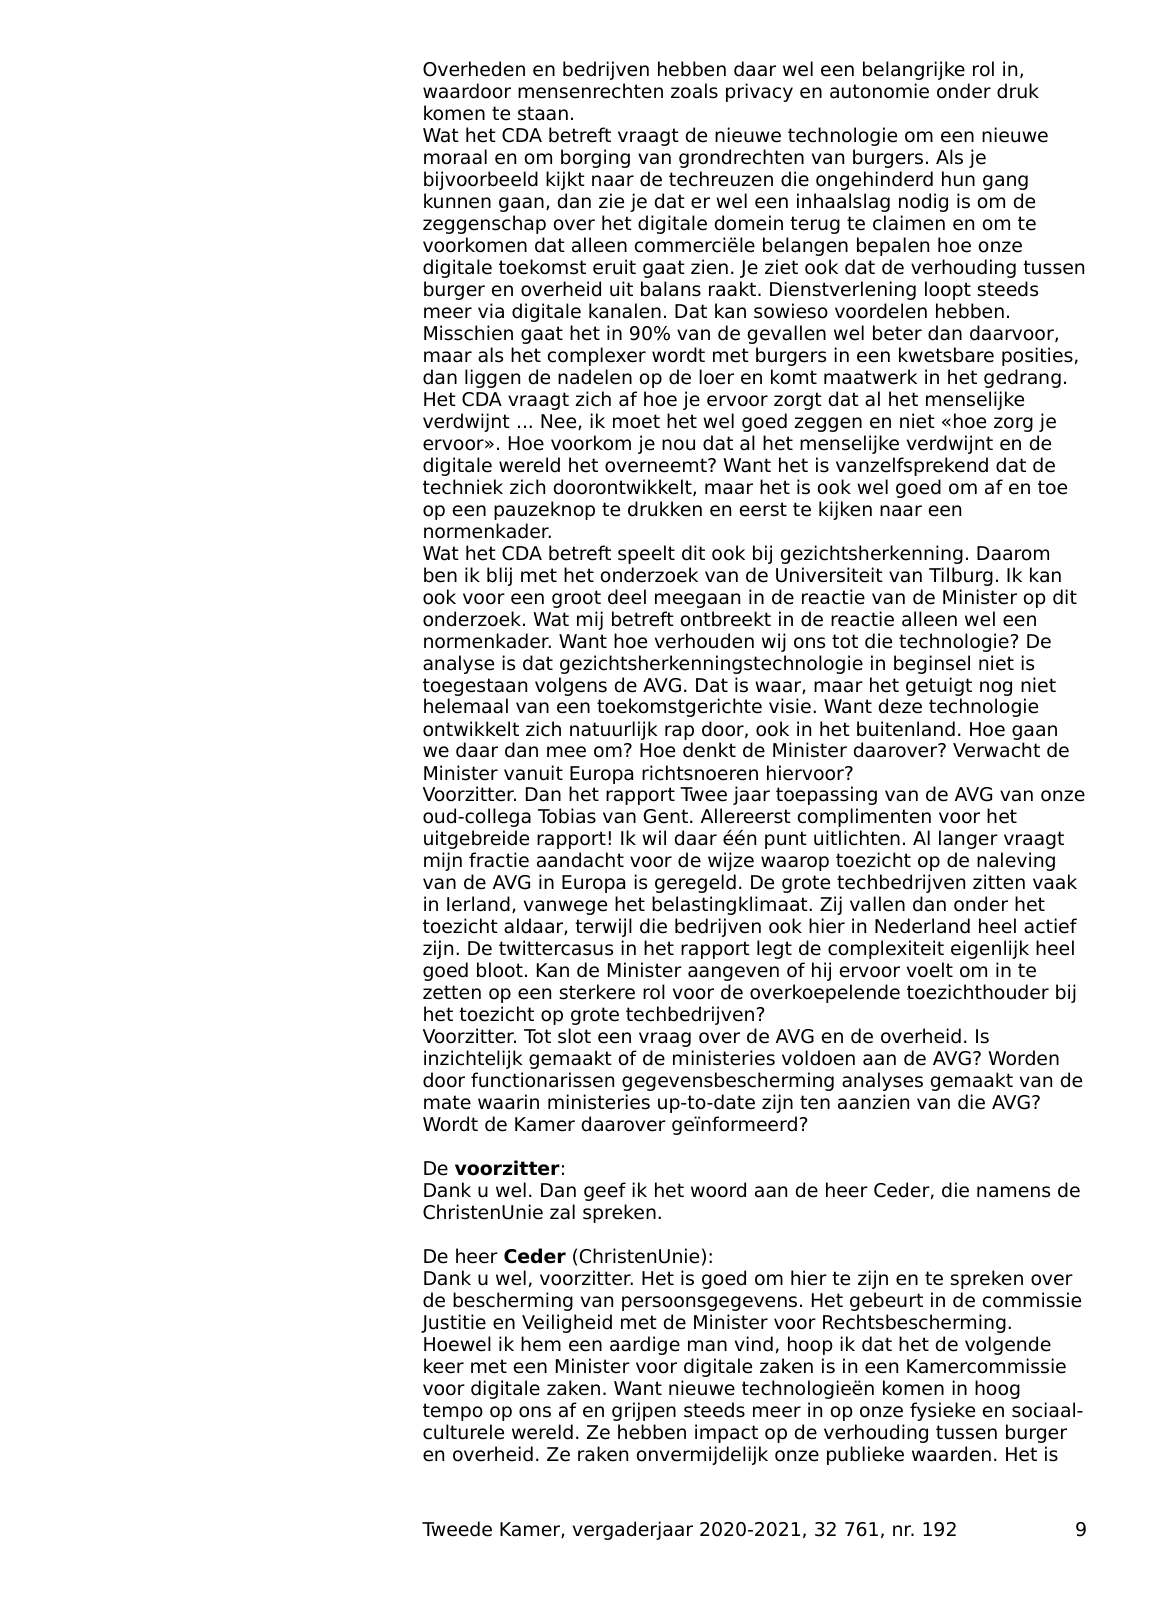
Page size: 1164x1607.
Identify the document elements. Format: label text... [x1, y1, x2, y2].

text Voorzitter. Dan het rapport Twee jaar toepassing van de AVG van onze oud-collega Tobias van Gent. Allereerst complimenten voor het uitgebreide rapport! Ik wil daar één punt uitlichten. Al langer vraagt mijn fractie aandacht voor de wijze waarop toezicht op de naleving van de AVG in Europa is geregeld. De grote techbedrijven zitten vaak in Ierland, vanwege het belastingklimaat. Zij vallen dan onder het toezicht aldaar, terwijl die bedrijven ook hier in Nederland heel actief zijn. De twittercasus in het rapport legt de complexiteit eigenlijk heel goed bloot. Kan de Minister aangeven of hij ervoor voelt om in te zetten op een sterkere rol voor de overkoepelende toezichthouder bij het toezicht op grote techbedrijven? [422, 784, 1087, 1026]
text Dank u wel. Dan geef ik het woord aan de heer Ceder, die namens de ChristenUnie zal spreken. [422, 1180, 1087, 1224]
text De heer Ceder (ChristenUnie): [422, 1246, 1087, 1268]
text Overheden en bedrijven hebben daar wel een belangrijke rol in, waardoor mensenrechten zoals privacy en autonomie onder druk komen te staan. [422, 59, 1087, 125]
text Wat het CDA betreft vraagt de nieuwe technologie om een nieuwe moraal en om borging van grondrechten van burgers. Als je bijvoorbeeld kijkt naar de techreuzen die ongehinderd hun gang kunnen gaan, dan zie je dat er wel een inhaalslag nodig is om de zeggenschap over het digitale domein terug te claimen en om te voorkomen dat alleen commerciële belangen bepalen hoe onze digitale toekomst eruit gaat zien. Je ziet ook dat de verhouding tussen burger en overheid uit balans raakt. Dienstverlening loopt steeds meer via digitale kanalen. Dat kan sowieso voordelen hebben. Misschien gaat het in 90% van de gevallen wel beter dan daarvoor, maar als het complexer wordt met burgers in een kwetsbare posities, dan liggen de nadelen op de loer en komt maatwerk in het gedrang. Het CDA vraagt zich af hoe je ervoor zorgt dat al het menselijke verdwijnt ... Nee, ik moet het wel goed zeggen en niet «hoe zorg je ervoor». Hoe voorkom je nou dat al het menselijke verdwijnt en de digitale wereld het overneemt? Want het is vanzelfsprekend dat de techniek zich doorontwikkelt, maar het is ook wel goed om af en toe op een pauzeknop te drukken en eerst te kijken naar een normenkader. [422, 125, 1087, 543]
text Voorzitter. Tot slot een vraag over de AVG en de overheid. Is inzichtelijk gemaakt of de ministeries voldoen aan de AVG? Worden door functionarissen gegevensbescherming analyses gemaakt van de mate waarin ministeries up-to-date zijn ten aanzien van die AVG? Wordt de Kamer daarover geïnformeerd? [422, 1026, 1087, 1136]
text Dank u wel, voorzitter. Het is goed om hier te zijn en te spreken over de bescherming van persoonsgegevens. Het gebeurt in de commissie Justitie en Veiligheid met de Minister voor Rechtsbescherming. Hoewel ik hem een aardige man vind, hoop ik dat het de volgende keer met een Minister voor digitale zaken is in een Kamercommissie voor digitale zaken. Want nieuwe technologieën komen in hoog tempo op ons af en grijpen steeds meer in op onze fysieke en sociaal-culturele wereld. Ze hebben impact op de verhouding tussen burger en overheid. Ze raken onvermijdelijk onze publieke waarden. Het is [422, 1268, 1087, 1466]
text De voorzitter: [422, 1158, 1087, 1180]
text Wat het CDA betreft speelt dit ook bij gezichtsherkenning. Daarom ben ik blij met het onderzoek van de Universiteit van Tilburg. Ik kan ook voor een groot deel meegaan in de reactie van de Minister op dit onderzoek. Wat mij betreft ontbreekt in de reactie alleen wel een normenkader. Want hoe verhouden wij ons tot die technologie? De analyse is dat gezichtsherkenningstechnologie in beginsel niet is toegestaan volgens de AVG. Dat is waar, maar het getuigt nog niet helemaal van een toekomstgerichte visie. Want deze technologie ontwikkelt zich natuurlijk rap door, ook in het buitenland. Hoe gaan we daar dan mee om? Hoe denkt de Minister daarover? Verwacht de Minister vanuit Europa richtsnoeren hiervoor? [422, 543, 1087, 784]
